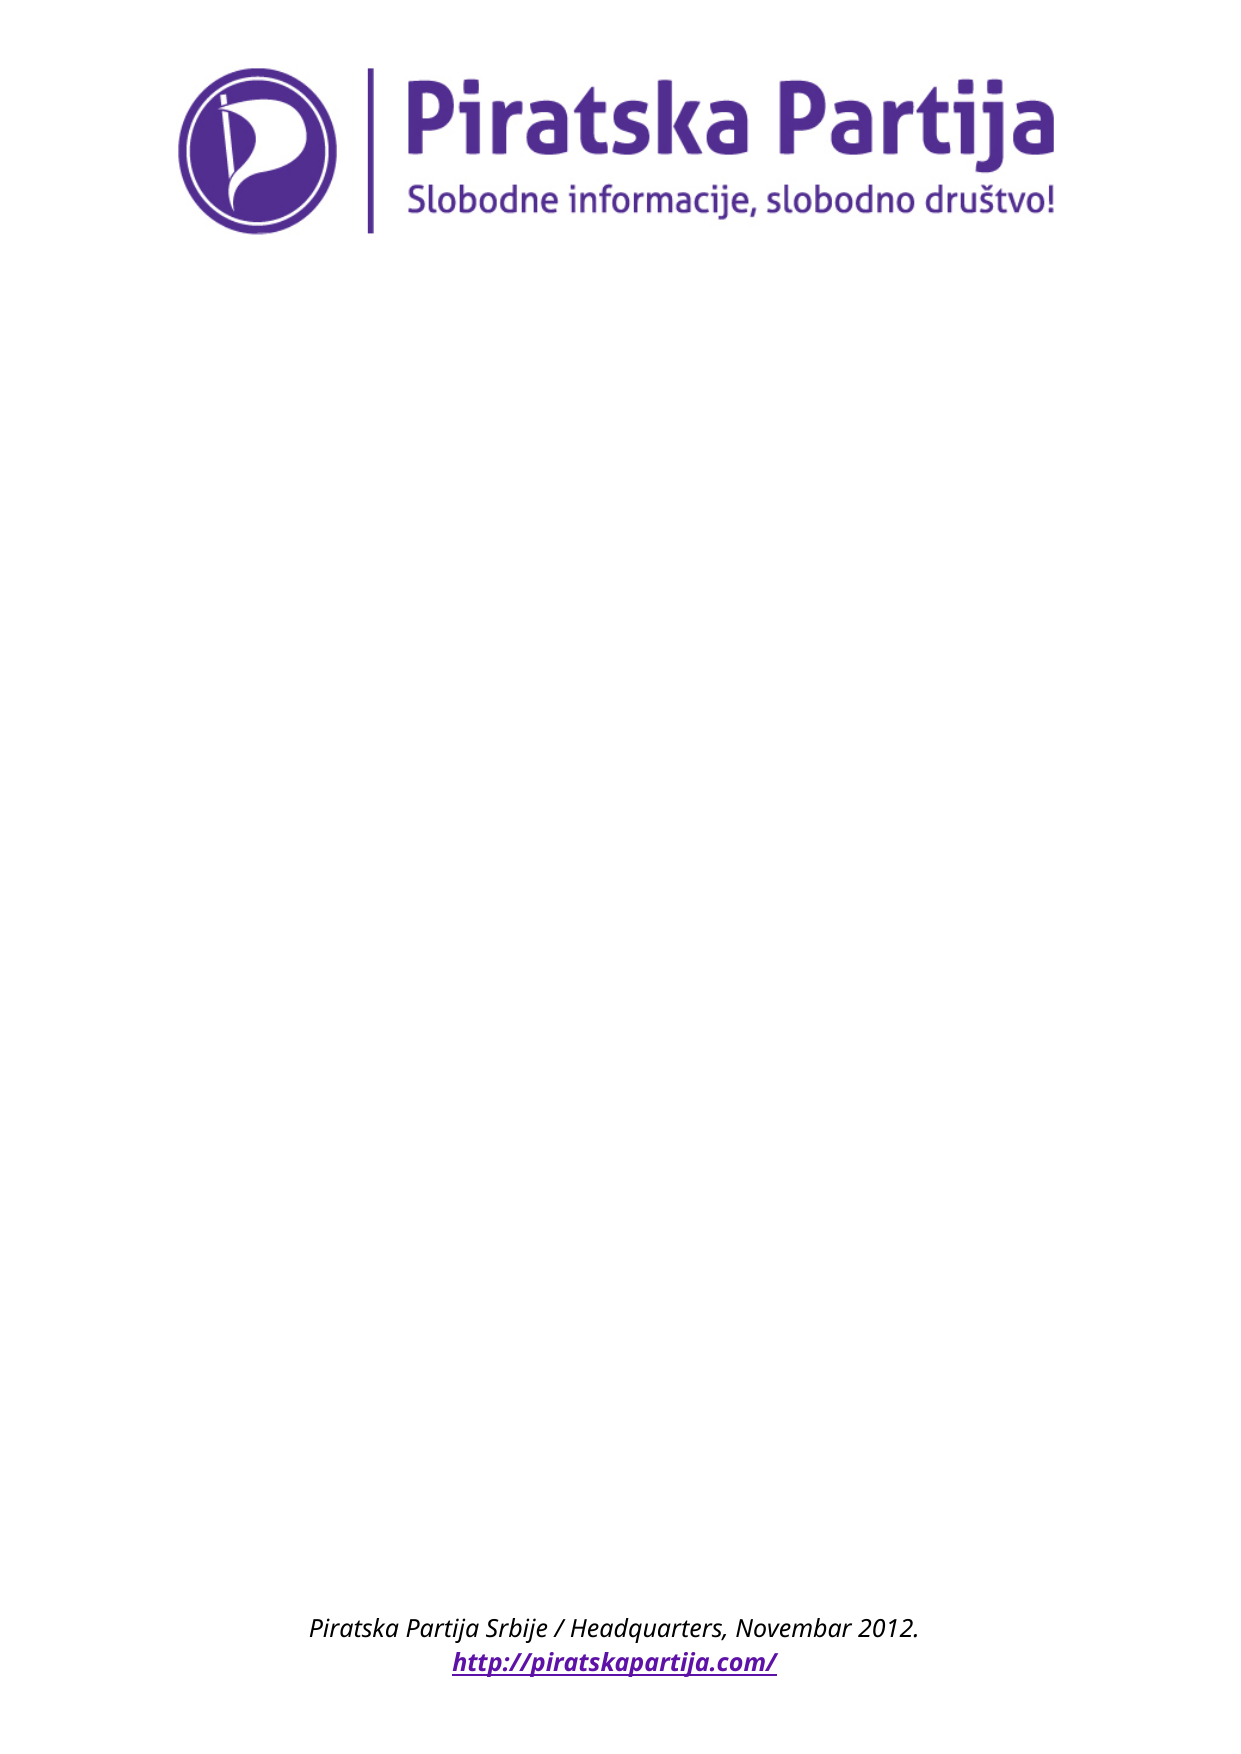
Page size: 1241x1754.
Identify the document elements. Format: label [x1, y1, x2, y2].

picture [165, 51, 1067, 246]
